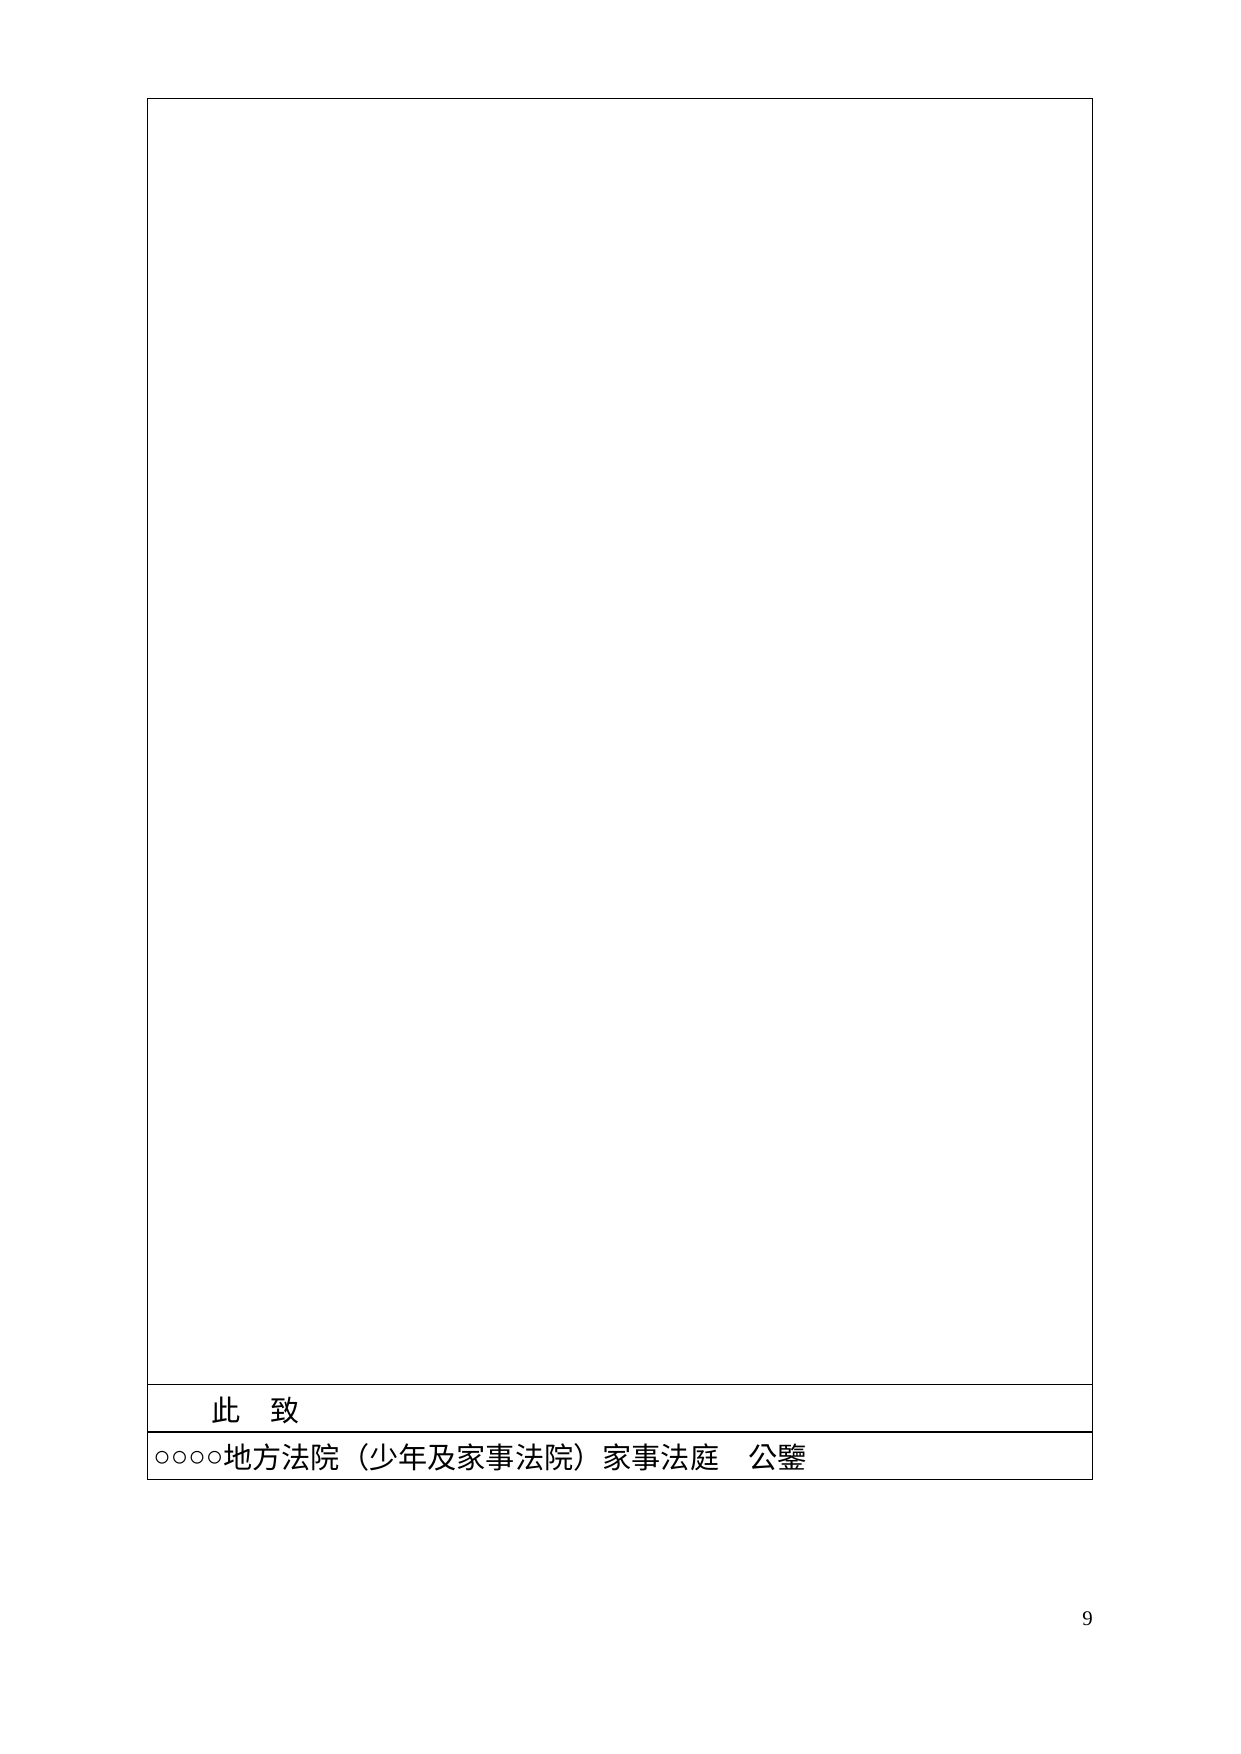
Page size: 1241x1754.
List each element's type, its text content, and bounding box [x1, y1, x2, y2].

table_cell ○○○○地方法院（少年及家事法院）家事法庭 公鑒 [148, 1433, 1092, 1479]
table_cell [148, 99, 1092, 1384]
table_cell 此 致 [148, 1385, 1092, 1431]
